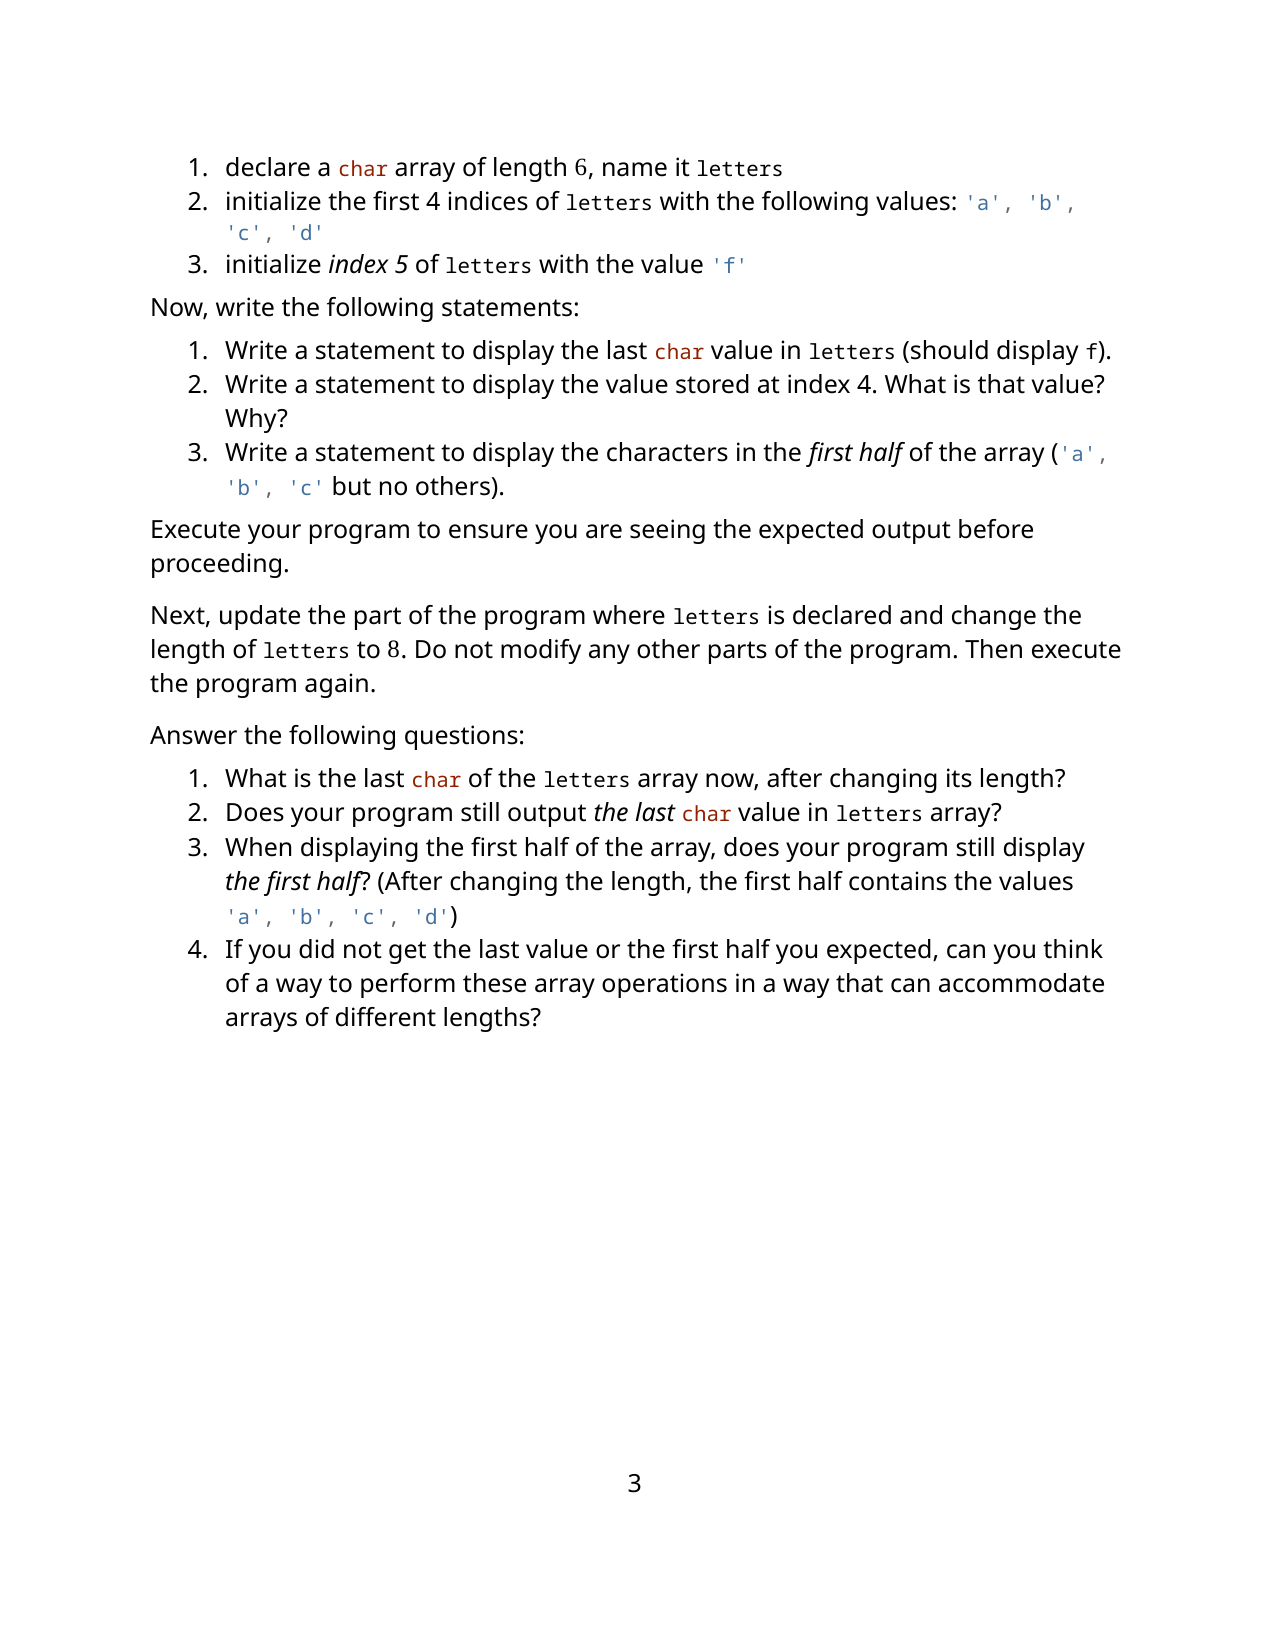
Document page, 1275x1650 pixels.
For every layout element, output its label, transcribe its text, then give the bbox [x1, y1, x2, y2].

list Write a statement to display the last char value in letters (should display f). [187, 333, 1125, 367]
list declare a char array of length , name it letters [187, 150, 1125, 184]
list Does your program still output the last char value in letters array? [187, 795, 1125, 829]
list Write a statement to display the value stored at index 4. What is that value? Why? [187, 367, 1125, 435]
list Write a statement to display the characters in the first half of the array ('a', 'b', 'c' but no others). [187, 435, 1125, 503]
list initialize the first 4 indices of letters with the following values: 'a', 'b', 'c', 'd' [187, 184, 1125, 247]
text Execute your program to ensure you are seeing the expected output before proceeding. [150, 512, 1125, 580]
list If you did not get the last value or the first half you expected, can you think of a way to perform these array operations in a way that can accommodate arrays of different lengths? [187, 931, 1125, 1033]
text Answer the following questions: [150, 718, 1125, 752]
list initialize index 5 of letters with the value 'f' [187, 247, 1125, 281]
list What is the last char of the letters array now, after changing its length? [187, 761, 1125, 795]
list When displaying the first half of the array, does your program still display the first half? (After changing the length, the first half contains the values 'a', 'b', 'c', 'd') [187, 829, 1125, 931]
text Next, update the part of the program where letters is declared and change the length of letters to . Do not modify any other parts of the program. Then execute the program again. [150, 598, 1125, 700]
text Now, write the following statements: [150, 289, 1125, 324]
